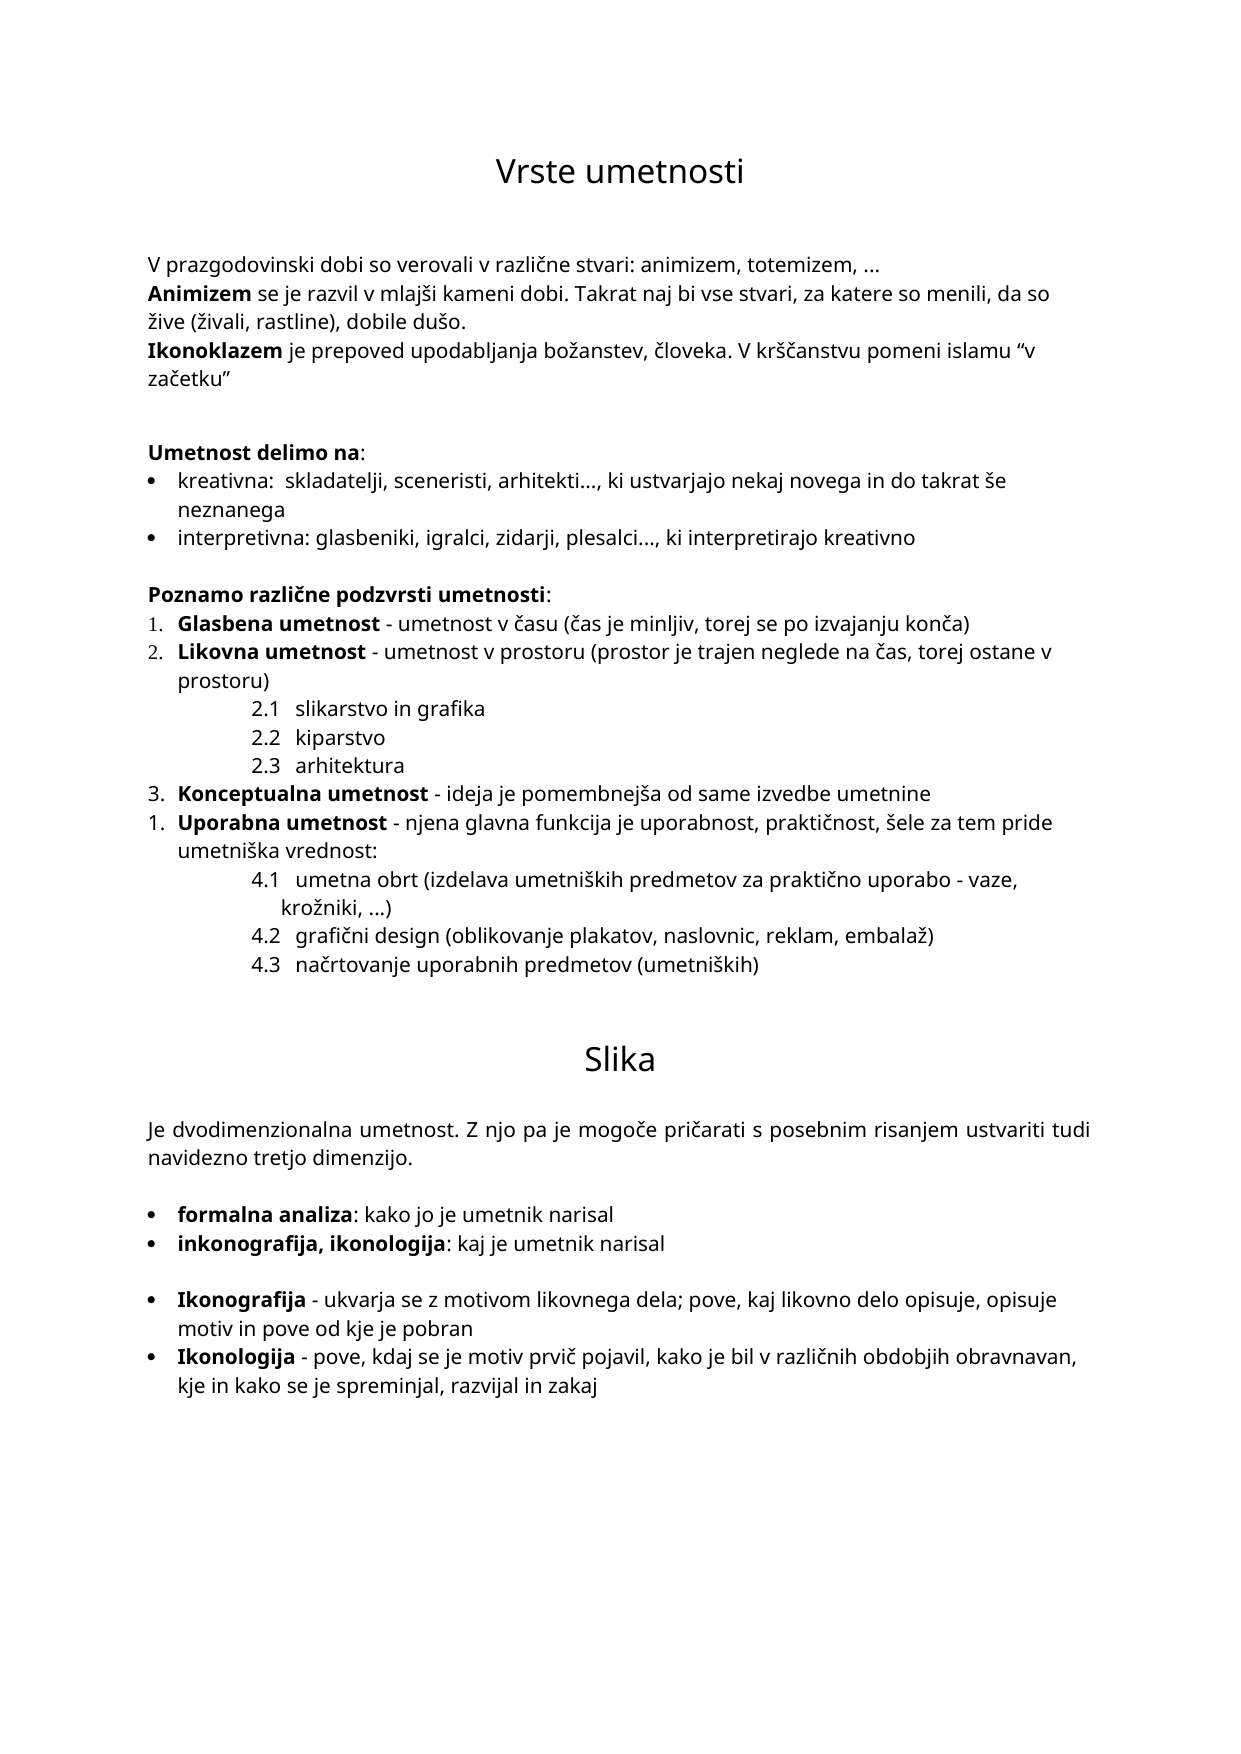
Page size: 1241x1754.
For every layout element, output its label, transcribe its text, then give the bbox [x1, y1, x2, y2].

list kiparstvo [251, 723, 1092, 751]
list inkonografija, ikonologija: kaj je umetnik narisal [148, 1229, 1092, 1257]
list umetna obrt (izdelava umetniških predmetov za praktično uporabo - vaze, krožniki, ...) [251, 865, 1092, 922]
list interpretivna: glasbeniki, igralci, zidarji, plesalci..., ki interpretirajo kreativno [148, 523, 1092, 552]
text Vrste umetnosti [148, 148, 1092, 193]
text Poznamo različne podzvrsti umetnosti: [148, 580, 1092, 609]
text Umetnost delimo na: [148, 438, 1092, 467]
list načrtovanje uporabnih predmetov (umetniških) [251, 950, 1092, 978]
text Je dvodimenzionalna umetnost. Z njo pa je mogoče pričarati s posebnim risanjem ustvariti tudi navidezno tretjo dimenzijo. [148, 1115, 1092, 1172]
text Ikonoklazem je prepoved upodabljanja božanstev, človeka. V krščanstvu pomeni islamu “v začetku” [148, 336, 1092, 393]
list Konceptualna umetnost - ideja je pomembnejša od same izvedbe umetnine [148, 779, 1092, 808]
list Glasbena umetnost - umetnost v času (čas je minljiv, torej se po izvajanju konča) [148, 609, 1092, 637]
list grafični design (oblikovanje plakatov, naslovnic, reklam, embalaž) [251, 922, 1092, 950]
list formalna analiza: kako jo je umetnik narisal [148, 1200, 1092, 1229]
list Uporabna umetnost - njena glavna funkcija je uporabnost, praktičnost, šele za tem pride umetniška vrednost: [148, 808, 1092, 865]
list slikarstvo in grafika [251, 694, 1092, 723]
text Animizem se je razvil v mlajši kameni dobi. Takrat naj bi vse stvari, za katere so menili, da so žive (živali, rastline), dobile dušo. [148, 279, 1092, 336]
text Slika [148, 1035, 1092, 1081]
list kreativna: skladatelji, sceneristi, arhitekti..., ki ustvarjajo nekaj novega in do takrat še neznanega [148, 467, 1092, 523]
list Ikonologija - pove, kdaj se je motiv prvič pojavil, kako je bil v različnih obdobjih obravnavan, kje in kako se je spreminjal, razvijal in zakaj [148, 1342, 1092, 1399]
text V prazgodovinski dobi so verovali v različne stvari: animizem, totemizem, ... [148, 251, 1092, 279]
list Likovna umetnost - umetnost v prostoru (prostor je trajen neglede na čas, torej ostane v prostoru) [148, 637, 1092, 694]
list Ikonografija - ukvarja se z motivom likovnega dela; pove, kaj likovno delo opisuje, opisuje motiv in pove od kje je pobran [148, 1286, 1092, 1342]
list arhitektura [251, 751, 1092, 779]
